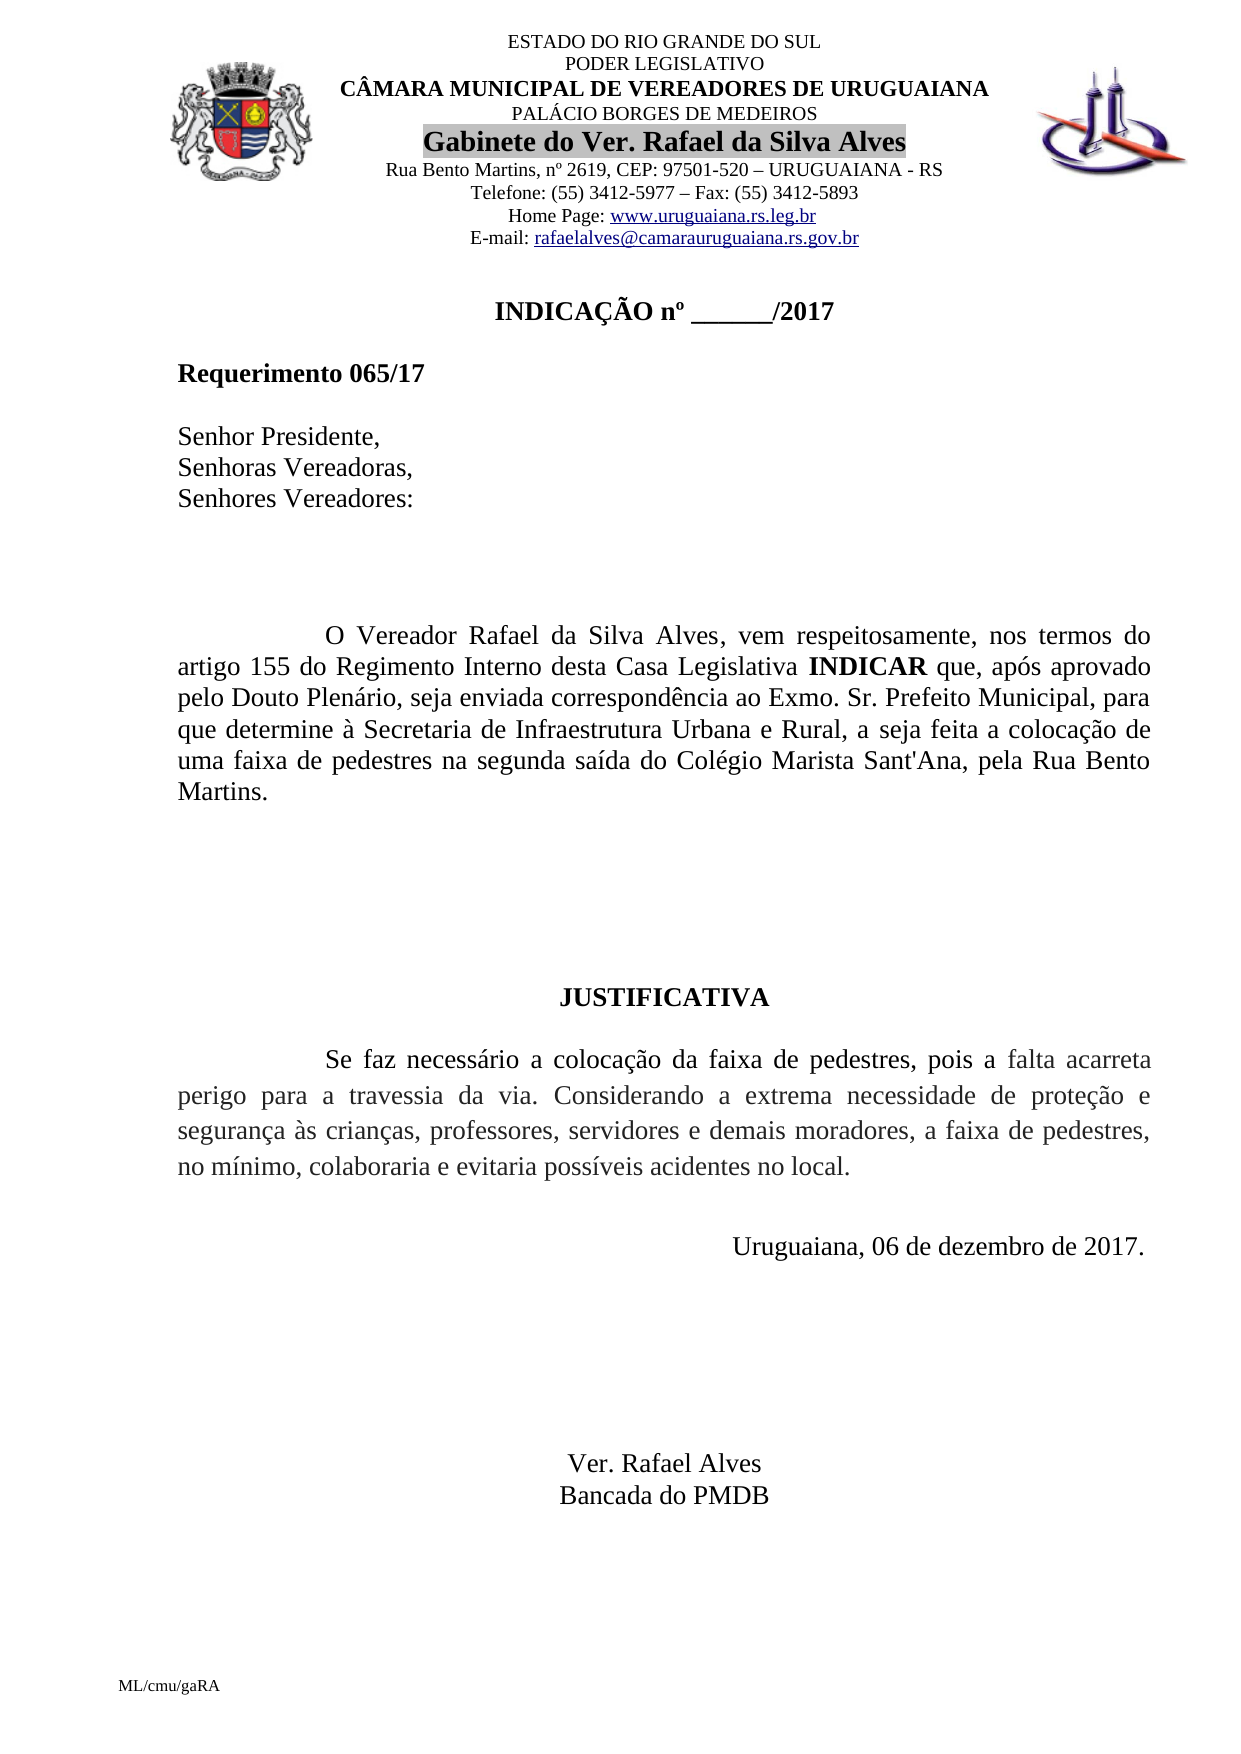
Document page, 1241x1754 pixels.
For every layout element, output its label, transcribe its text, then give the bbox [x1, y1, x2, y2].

text Senhores Vereadores: [177, 482, 1152, 513]
text Ver. Rafael Alves [177, 1448, 1152, 1479]
text Requerimento 065/17 [177, 358, 1152, 389]
picture [170, 62, 313, 181]
text Se faz necessário a colocação da faixa de pedestres, pois a falta acarreta perigo para a travessia da via. Considerando a extrema necessidade de proteção e segurança às crianças, professores, servidores e demais moradores, a faixa de pedestres, no mínimo, colaboraria e evitaria possíveis acidentes no local. [177, 1043, 1152, 1181]
picture [1032, 62, 1189, 181]
text JUSTIFICATIVA [177, 981, 1152, 1012]
text Bancada do PMDB [177, 1479, 1152, 1510]
text O Vereador Rafael da Silva Alves, vem respeitosamente, nos termos do artigo 155 do Regimento Interno desta Casa Legislativa INDICAR que, após aprovado pelo Douto Plenário, seja enviada correspondência ao Exmo. Sr. Prefeito Municipal, para que determine à Secretaria de Infraestrutura Urbana e Rural, a seja feita a colocação de uma faixa de pedestres na segunda saída do Colégio Marista Sant'Ana, pela Rua Bento Martins. [177, 619, 1152, 806]
text Uruguaiana, 06 de dezembro de 2017. [177, 1229, 1152, 1261]
text Senhor Presidente, [177, 420, 1152, 451]
text INDICAÇÃO nº ______/2017 [177, 295, 1152, 326]
text Senhoras Vereadoras, [177, 451, 1152, 482]
